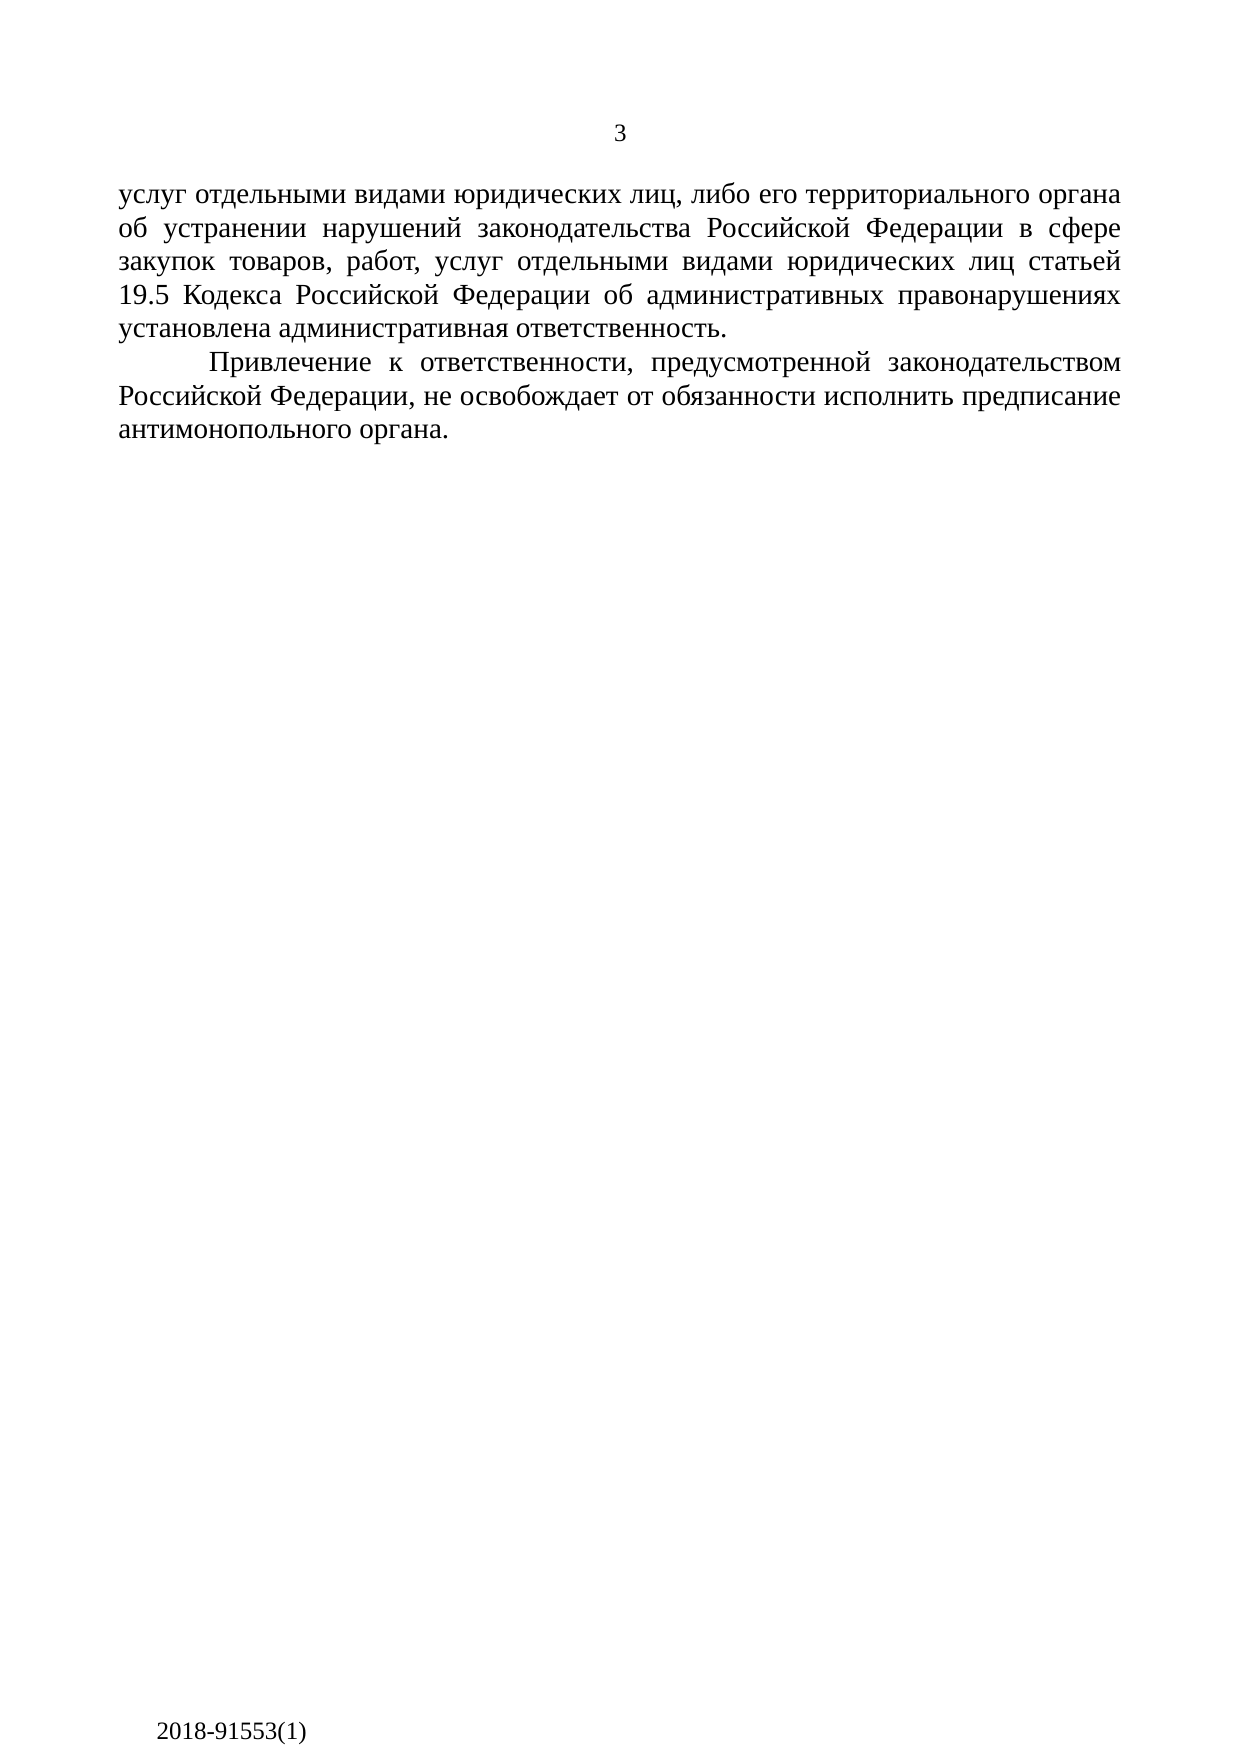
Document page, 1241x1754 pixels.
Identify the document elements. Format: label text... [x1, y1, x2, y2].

text Привлечение к ответственности, предусмотренной законодательством Российской Федерации, не освобождает от обязанности исполнить предписание антимонопольного органа. [118, 344, 1122, 445]
text услуг отдельными видами юридических лиц, либо его территориального органа об устранении нарушений законодательства Российской Федерации в сфере закупок товаров, работ, услуг отдельными видами юридических лиц статьей 19.5 Кодекса Российской Федерации об административных правонарушениях установлена административная ответственность. [118, 176, 1122, 344]
